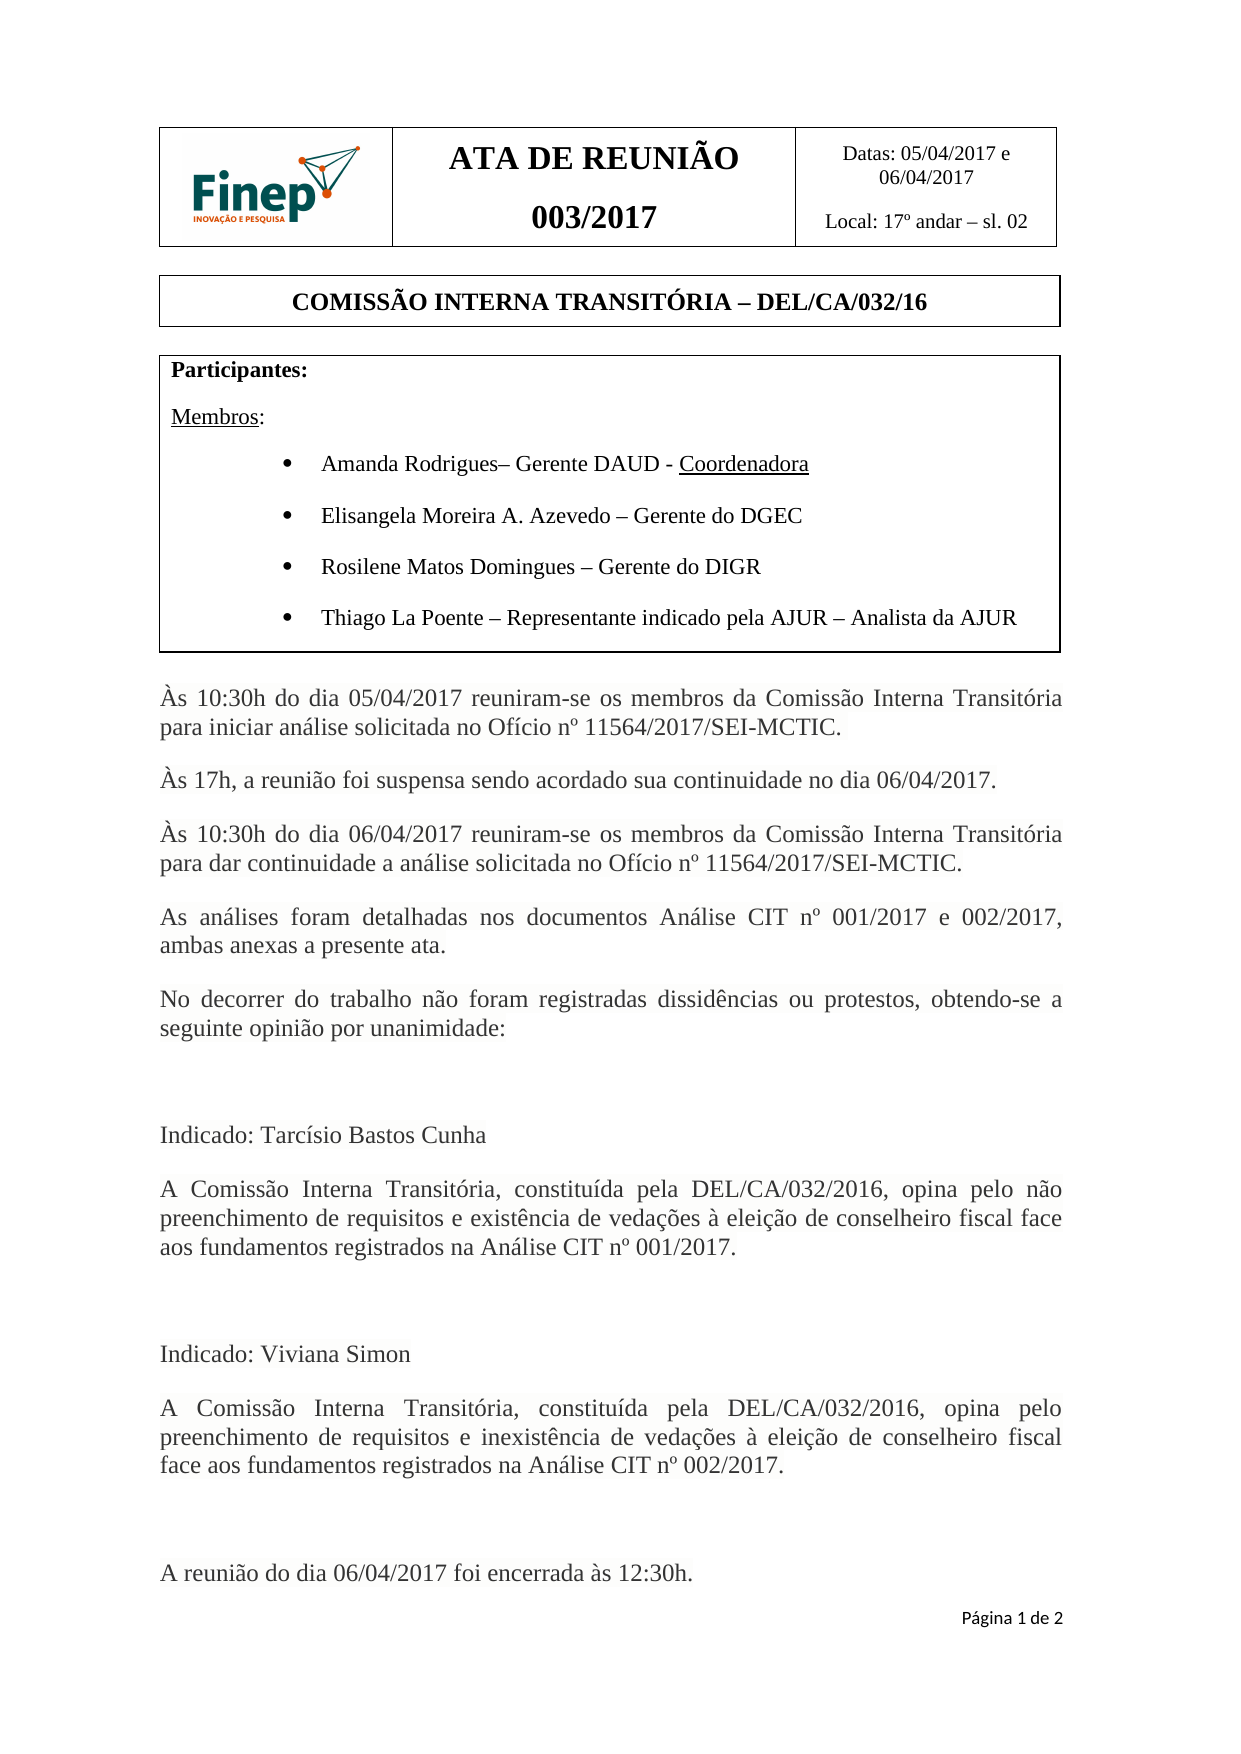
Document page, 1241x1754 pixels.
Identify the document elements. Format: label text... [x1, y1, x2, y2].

text Às 10:30h do dia 05/04/2017 reuniram-se os membros da Comissão Interna Transitória para iniciar análise solicitada no Ofício nº 11564/2017/SEI-MCTIC. [159, 683, 1063, 740]
text A Comissão Interna Transitória, constituída pela DEL/CA/032/2016, opina pelo não preenchimento de requisitos e existência de vedações à eleição de conselheiro fiscal face aos fundamentos registrados na Análise CIT nº 001/2017. [159, 1174, 1063, 1260]
text Às 17h, a reunião foi suspensa sendo acordado sua continuidade no dia 06/04/2017. [159, 765, 1063, 794]
table_header Participantes: Membros: Amanda Rodrigues– Gerente DAUD - Coordenadora Elisangela Moreira A. Azevedo – Gerente do DGEC Rosilene Matos Domingues – Gerente do DIGR Thiago La Poente – Representante indicado pela AJUR – Analista da AJUR [160, 356, 1059, 651]
picture [182, 133, 370, 241]
text As análises foram detalhadas nos documentos Análise CIT nº 001/2017 e 002/2017, ambas anexas a presente ata. [159, 902, 1063, 959]
text Indicado: Tarcísio Bastos Cunha [159, 1120, 1063, 1149]
text A reunião do dia 06/04/2017 foi encerrada às 12:30h. [159, 1558, 1063, 1587]
text Às 10:30h do dia 06/04/2017 reuniram-se os membros da Comissão Interna Transitória para dar continuidade a análise solicitada no Ofício nº 11564/2017/SEI-MCTIC. [159, 819, 1063, 877]
text A Comissão Interna Transitória, constituída pela DEL/CA/032/2016, opina pelo preenchimento de requisitos e inexistência de vedações à eleição de conselheiro fiscal face aos fundamentos registrados na Análise CIT nº 002/2017. [159, 1393, 1063, 1479]
text No decorrer do trabalho não foram registradas dissidências ou protestos, obtendo-se a seguinte opinião por unanimidade: [159, 984, 1063, 1042]
text Indicado: Viviana Simon [159, 1339, 1063, 1368]
